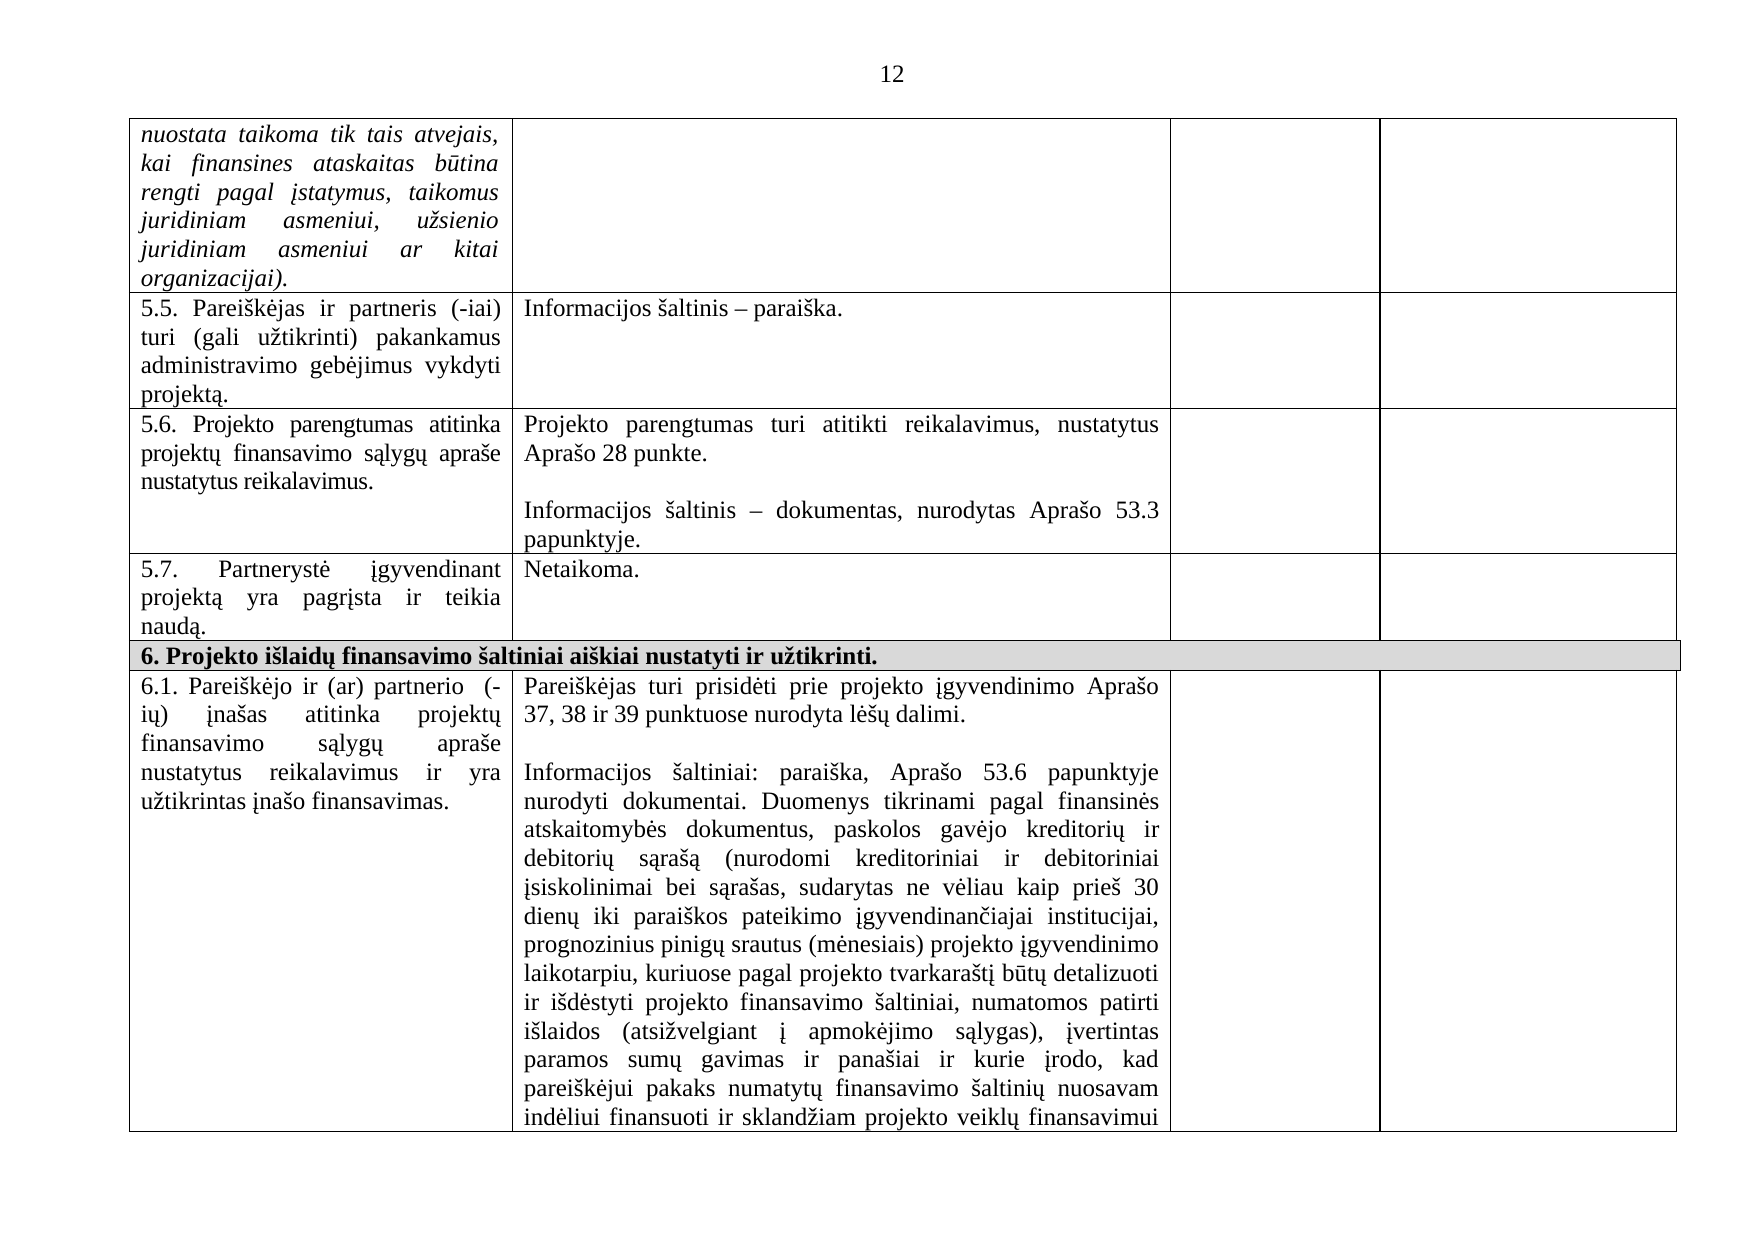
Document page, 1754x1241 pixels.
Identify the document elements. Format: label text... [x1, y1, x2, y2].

table_cell [1681, 640, 1686, 670]
table_cell [1677, 408, 1681, 553]
table_cell 5.5. Pareiškėjas ir partneris (-iai) turi (gali užtikrinti) pakankamus administravimo gebėjimus vykdyti projektą. [130, 293, 512, 408]
table_cell [1381, 671, 1676, 1131]
table_cell [1381, 554, 1676, 640]
table_cell [1171, 554, 1379, 640]
table_cell 5.6. Projekto parengtumas atitinka projektų finansavimo sąlygų apraše nustatytus reikalavimus. [130, 409, 512, 553]
table_cell [1681, 408, 1686, 553]
table_cell Projekto parengtumas turi atitikti reikalavimus, nustatytus Aprašo 28 punkte. Informacijos šaltinis – dokumentas, nurodytas Aprašo 53.3 papunktyje. [513, 409, 1170, 553]
table_cell [1681, 292, 1686, 408]
table_cell [1681, 553, 1686, 640]
table_cell [1681, 118, 1686, 292]
table_cell nuostata taikoma tik tais atvejais, kai finansines ataskaitas būtina rengti pagal įstatymus, taikomus juridiniam asmeniui, užsienio juridiniam asmeniui ar kitai organizacijai). [130, 119, 512, 292]
table_cell [1677, 118, 1681, 292]
table_cell [1381, 409, 1676, 553]
table_cell [1171, 119, 1379, 292]
table_cell [1677, 292, 1681, 408]
table_cell [1171, 409, 1379, 553]
table_cell 5.7. Partnerystė įgyvendinant projektą yra pagrįsta ir teikia naudą. [130, 554, 512, 640]
table_cell [1677, 553, 1681, 640]
table_cell 6. Projekto išlaidų finansavimo šaltiniai aiškiai nustatyti ir užtikrinti. [130, 641, 1680, 670]
table_cell [1381, 293, 1676, 408]
table_cell 6.1. Pareiškėjo ir (ar) partnerio (-ių) įnašas atitinka projektų finansavimo sąlygų apraše nustatytus reikalavimus ir yra užtikrintas įnašo finansavimas. [130, 671, 512, 1131]
table_cell [513, 119, 1170, 292]
table_cell [1171, 293, 1379, 408]
table_cell Informacijos šaltinis – paraiška. [513, 293, 1170, 408]
table_cell Netaikoma. [513, 554, 1170, 640]
table_cell [1171, 671, 1379, 1131]
table_cell [1381, 119, 1676, 292]
table_cell [1677, 671, 1681, 1131]
table_cell Pareiškėjas turi prisidėti prie projekto įgyvendinimo Aprašo 37, 38 ir 39 punktuose nurodyta lėšų dalimi. Informacijos šaltiniai: paraiška, Aprašo 53.6 papunktyje nurodyti dokumentai. Duomenys tikrinami pagal finansinės atskaitomybės dokumentus, paskolos gavėjo kreditorių ir debitorių sąrašą (nurodomi kreditoriniai ir debitoriniai įsiskolinimai bei sąrašas, sudarytas ne vėliau kaip prieš 30 dienų iki paraiškos pateikimo įgyvendinančiajai institucijai, prognozinius pinigų srautus (mėnesiais) projekto įgyvendinimo laikotarpiu, kuriuose pagal projekto tvarkaraštį būtų detalizuoti ir išdėstyti projekto finansavimo šaltiniai, numatomos patirti išlaidos (atsižvelgiant į apmokėjimo sąlygas), įvertintas paramos sumų gavimas ir panašiai ir kurie įrodo, kad pareiškėjui pakaks numatytų finansavimo šaltinių nuosavam indėliui finansuoti ir sklandžiam projekto veiklų finansavimui [513, 671, 1170, 1131]
table_cell [1681, 670, 1686, 1131]
